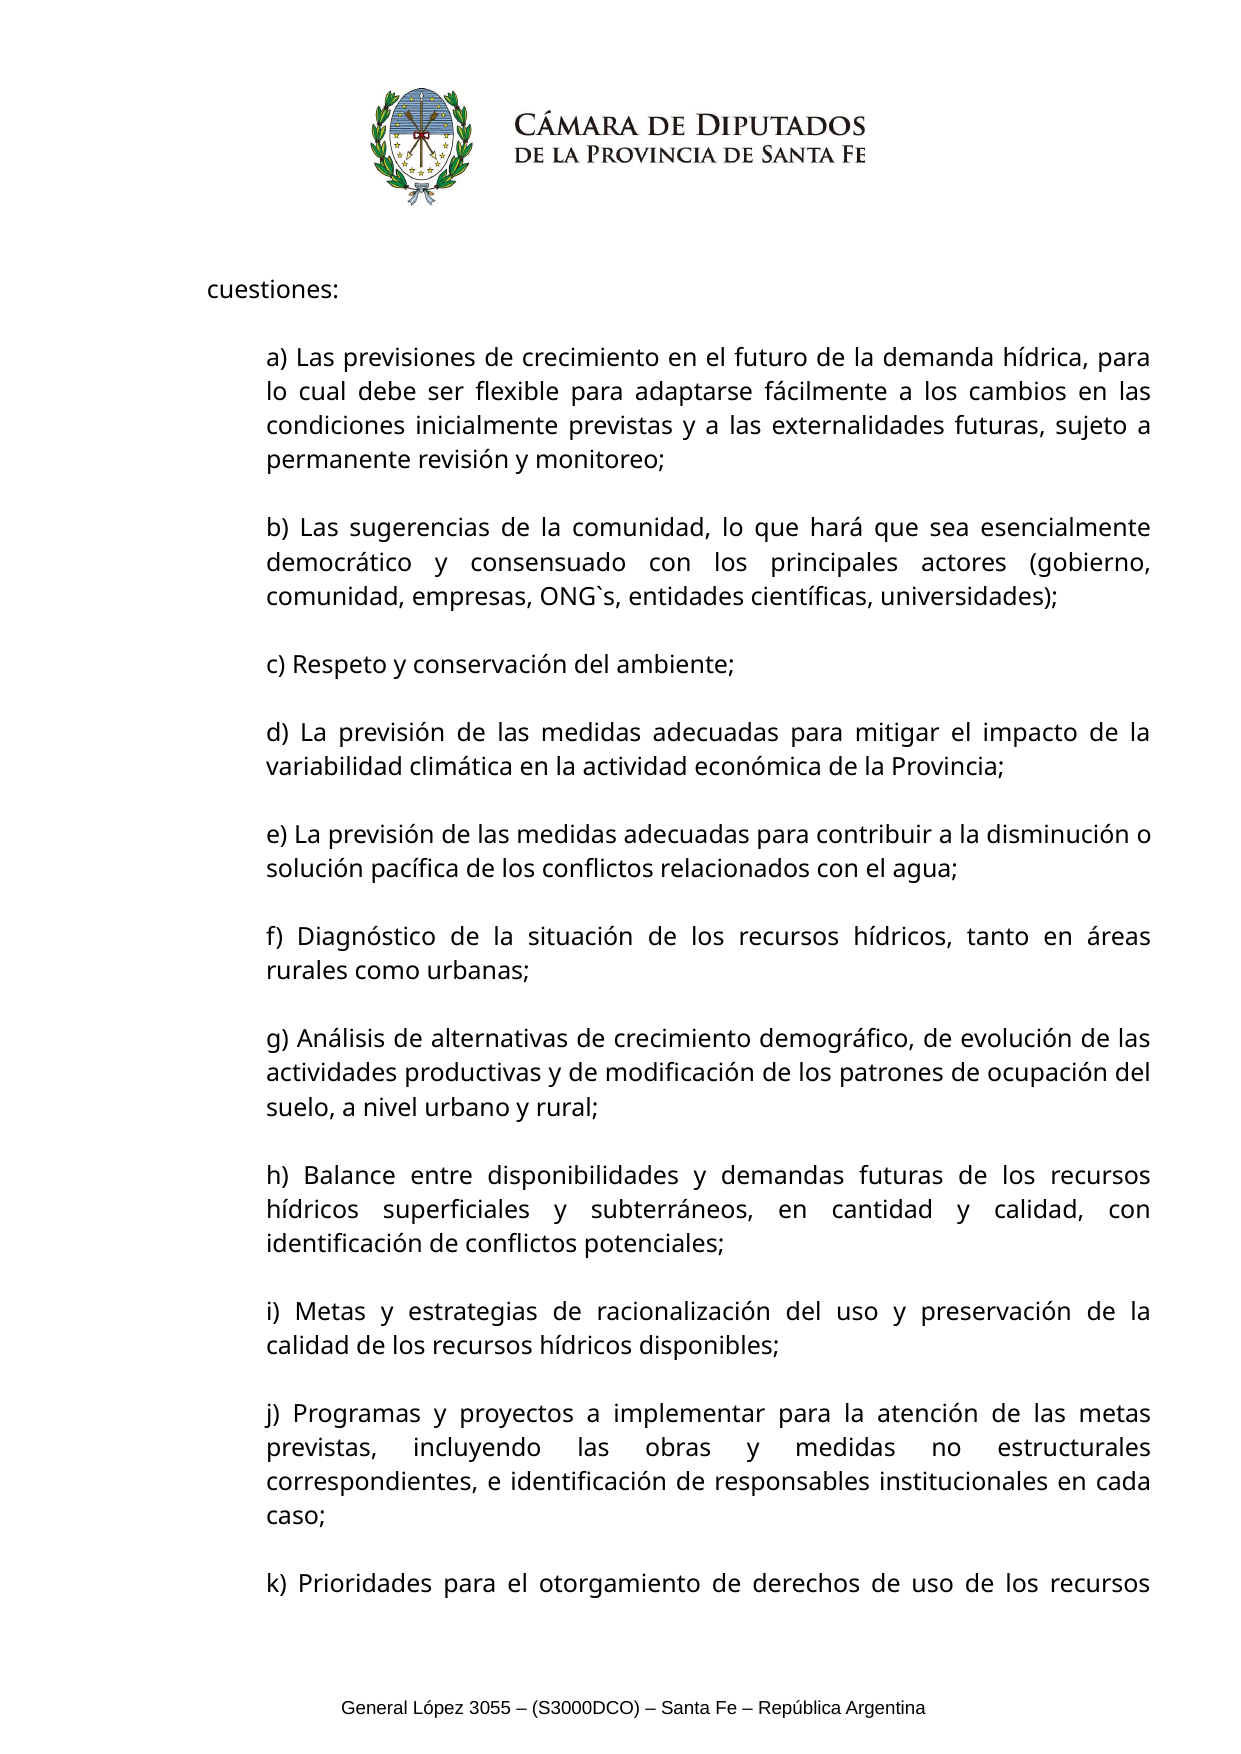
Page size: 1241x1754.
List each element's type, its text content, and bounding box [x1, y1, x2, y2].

text a) Las previsiones de crecimiento en el futuro de la demanda hídrica, para lo cual debe ser flexible para adaptarse fácilmente a los cambios en las condiciones inicialmente previstas y a las externalidades futuras, sujeto a permanente revisión y monitoreo; [266, 340, 1152, 476]
text g) Análisis de alternativas de crecimiento demográfico, de evolución de las actividades productivas y de modificación de los patrones de ocupación del suelo, a nivel urbano y rural; [266, 1021, 1152, 1123]
text b) Las sugerencias de la comunidad, lo que hará que sea esencialmente democrático y consensuado con los principales actores (gobierno, comunidad, empresas, ONG`s, entidades científicas, universidades); [266, 510, 1152, 612]
text k) Prioridades para el otorgamiento de derechos de uso de los recursos [266, 1566, 1152, 1600]
text f) Diagnóstico de la situación de los recursos hídricos, tanto en áreas rurales como urbanas; [266, 919, 1152, 987]
picture [370, 88, 866, 210]
text e) La previsión de las medidas adecuadas para contribuir a la disminución o solución pacífica de los conflictos relacionados con el agua; [266, 817, 1152, 885]
text i) Metas y estrategias de racionalización del uso y preservación de la calidad de los recursos hídricos disponibles; [266, 1293, 1152, 1362]
text d) La previsión de las medidas adecuadas para mitigar el impacto de la variabilidad climática en la actividad económica de la Provincia; [266, 714, 1152, 783]
text h) Balance entre disponibilidades y demandas futuras de los recursos hídricos superficiales y subterráneos, en cantidad y calidad, con identificación de conflictos potenciales; [266, 1157, 1152, 1259]
text cuestiones: [207, 272, 1152, 306]
text c) Respeto y conservación del ambiente; [266, 646, 1152, 680]
text j) Programas y proyectos a implementar para la atención de las metas previstas, incluyendo las obras y medidas no estructurales correspondientes, e identificación de responsables institucionales en cada caso; [266, 1396, 1152, 1532]
